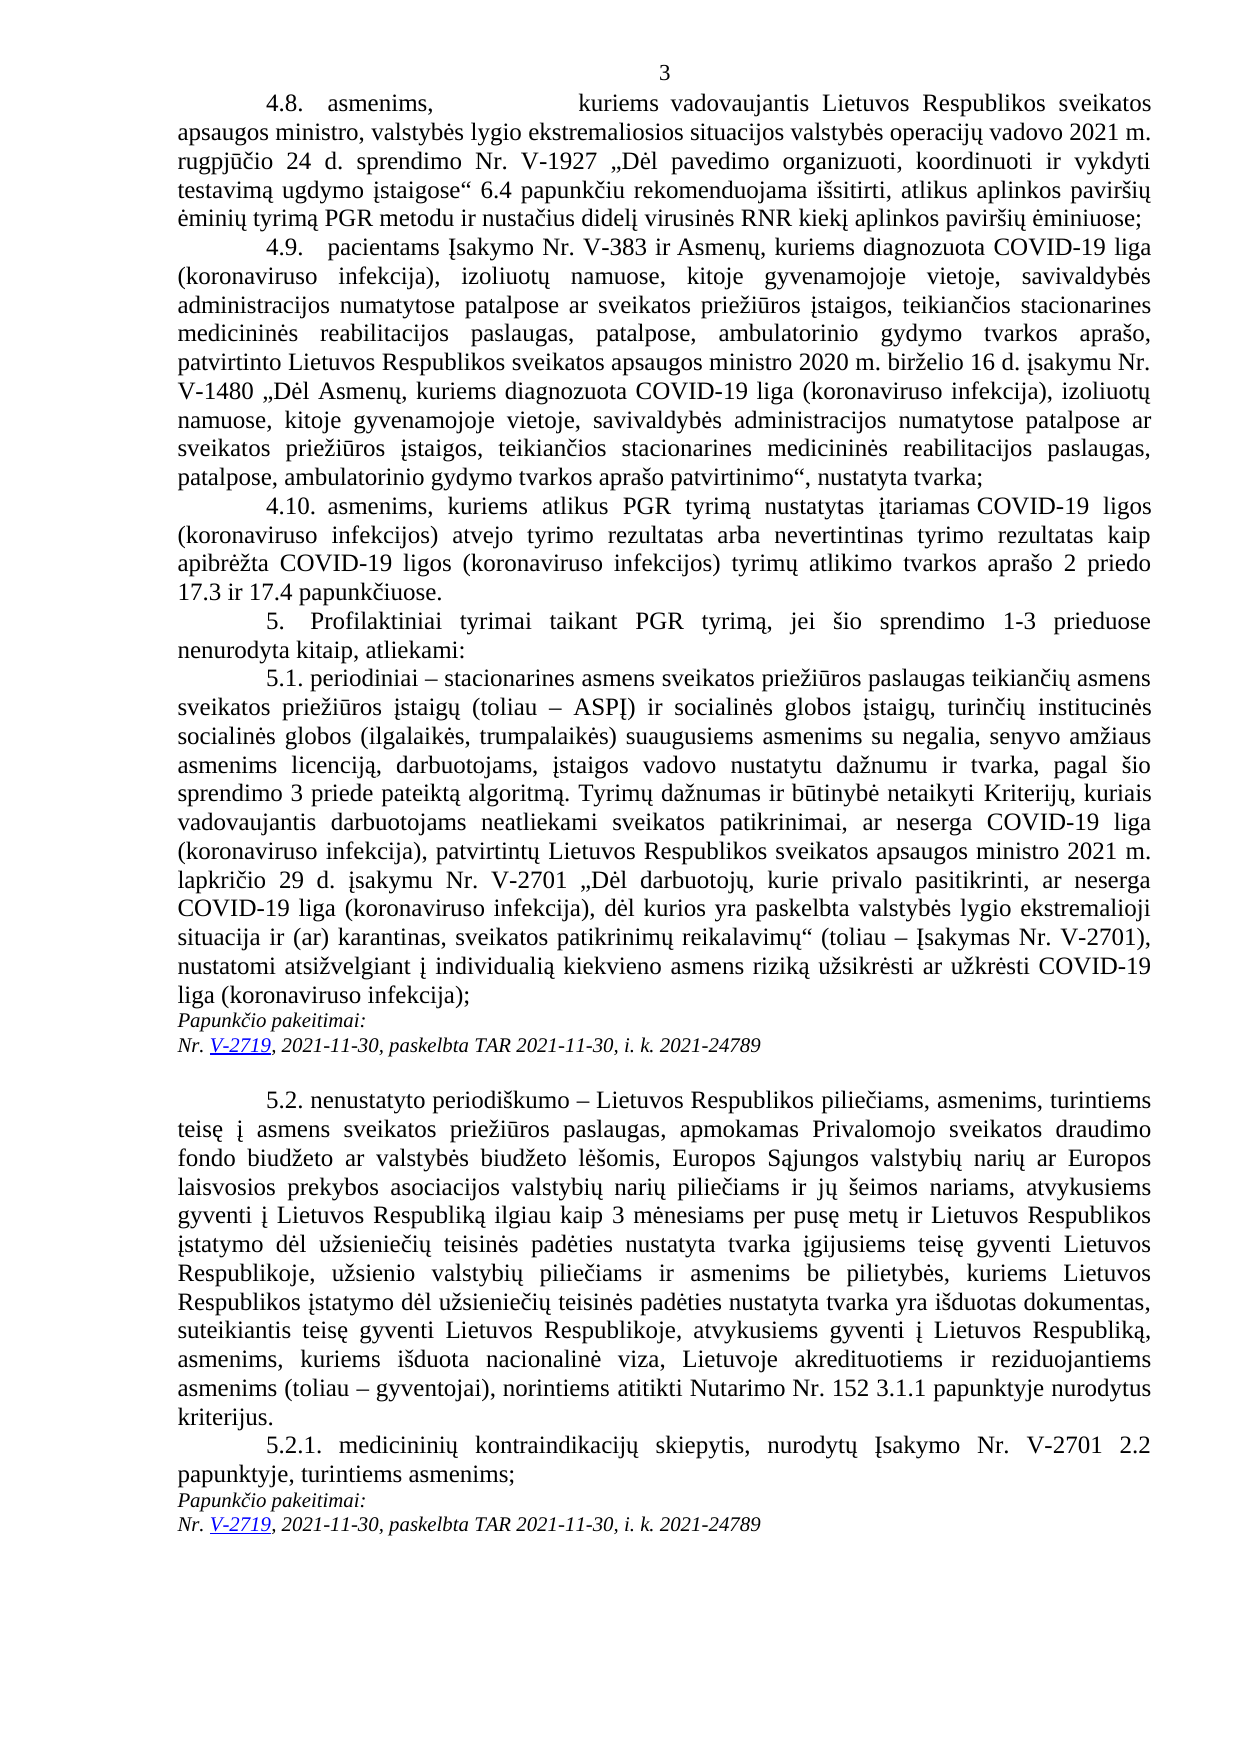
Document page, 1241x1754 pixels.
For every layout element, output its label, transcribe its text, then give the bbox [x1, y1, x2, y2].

text 4.8. asmenims, kuriems vadovaujantis Lietuvos Respublikos sveikatos apsaugos ministro, valstybės lygio ekstremaliosios situacijos valstybės operacijų vadovo 2021 m. rugpjūčio 24 d. sprendimo Nr. V-1927 „Dėl pavedimo organizuoti, koordinuoti ir vykdyti testavimą ugdymo įstaigose“ 6.4 papunkčiu rekomenduojama išsitirti, atlikus aplinkos paviršių ėminių tyrimą PGR metodu ir nustačius didelį virusinės RNR kiekį aplinkos paviršių ėminiuose; [177, 88, 1152, 232]
text Papunkčio pakeitimai: [177, 1488, 1152, 1512]
text 4.9. pacientams Įsakymo Nr. V-383 ir Asmenų, kuriems diagnozuota COVID-19 liga (koronaviruso infekcija), izoliuotų namuose, kitoje gyvenamojoje vietoje, savivaldybės administracijos numatytose patalpose ar sveikatos priežiūros įstaigos, teikiančios stacionarines medicininės reabilitacijos paslaugas, patalpose, ambulatorinio gydymo tvarkos aprašo, patvirtinto Lietuvos Respublikos sveikatos apsaugos ministro 2020 m. birželio 16 d. įsakymu Nr. V-1480 „Dėl Asmenų, kuriems diagnozuota COVID-19 liga (koronaviruso infekcija), izoliuotų namuose, kitoje gyvenamojoje vietoje, savivaldybės administracijos numatytose patalpose ar sveikatos priežiūros įstaigos, teikiančios stacionarines medicininės reabilitacijos paslaugas, patalpose, ambulatorinio gydymo tvarkos aprašo patvirtinimo“, nustatyta tvarka; [177, 232, 1152, 491]
text Papunkčio pakeitimai: [177, 1008, 1152, 1032]
text 5. Profilaktiniai tyrimai taikant PGR tyrimą, jei šio sprendimo 1-3 prieduose nenurodyta kitaip, atliekami: [177, 606, 1152, 663]
text 5.1. periodiniai – stacionarines asmens sveikatos priežiūros paslaugas teikiančių asmens sveikatos priežiūros įstaigų (toliau – ASPĮ) ir socialinės globos įstaigų, turinčių institucinės socialinės globos (ilgalaikės, trumpalaikės) suaugusiems asmenims su negalia, senyvo amžiaus asmenims licenciją, darbuotojams, įstaigos vadovo nustatytu dažnumu ir tvarka, pagal šio sprendimo 3 priede pateiktą algoritmą. Tyrimų dažnumas ir būtinybė netaikyti Kriterijų, kuriais vadovaujantis darbuotojams neatliekami sveikatos patikrinimai, ar neserga COVID-19 liga (koronaviruso infekcija), patvirtintų Lietuvos Respublikos sveikatos apsaugos ministro 2021 m. lapkričio 29 d. įsakymu Nr. V-2701 „Dėl darbuotojų, kurie privalo pasitikrinti, ar neserga COVID-19 liga (koronaviruso infekcija), dėl kurios yra paskelbta valstybės lygio ekstremalioji situacija ir (ar) karantinas, sveikatos patikrinimų reikalavimų“ (toliau – Įsakymas Nr. V-2701), nustatomi atsižvelgiant į individualią kiekvieno asmens riziką užsikrėsti ar užkrėsti COVID-19 liga (koronaviruso infekcija); [177, 663, 1152, 1008]
text 5.2.1. medicininių kontraindikacijų skiepytis, nurodytų Įsakymo Nr. V-2701 2.2 papunktyje, turintiems asmenims; [177, 1430, 1152, 1488]
text 5.2. nenustatyto periodiškumo – Lietuvos Respublikos piliečiams, asmenims, turintiems teisę į asmens sveikatos priežiūros paslaugas, apmokamas Privalomojo sveikatos draudimo fondo biudžeto ar valstybės biudžeto lėšomis, Europos Sąjungos valstybių narių ar Europos laisvosios prekybos asociacijos valstybių narių piliečiams ir jų šeimos nariams, atvykusiems gyventi į Lietuvos Respubliką ilgiau kaip 3 mėnesiams per pusę metų ir Lietuvos Respublikos įstatymo dėl užsieniečių teisinės padėties nustatyta tvarka įgijusiems teisę gyventi Lietuvos Respublikoje, užsienio valstybių piliečiams ir asmenims be pilietybės, kuriems Lietuvos Respublikos įstatymo dėl užsieniečių teisinės padėties nustatyta tvarka yra išduotas dokumentas, suteikiantis teisę gyventi Lietuvos Respublikoje, atvykusiems gyventi į Lietuvos Respubliką, asmenims, kuriems išduota nacionalinė viza, Lietuvoje akredituotiems ir reziduojantiems asmenims (toliau – gyventojai), norintiems atitikti Nutarimo Nr. 152 3.1.1 papunktyje nurodytus kriterijus. [177, 1085, 1152, 1430]
text Nr. V-2719, 2021-11-30, paskelbta TAR 2021-11-30, i. k. 2021-24789 [177, 1512, 1152, 1536]
text 4.10. asmenims, kuriems atlikus PGR tyrimą nustatytas įtariamas COVID-19 ligos (koronaviruso infekcijos) atvejo tyrimo rezultatas arba nevertintinas tyrimo rezultatas kaip apibrėžta COVID-19 ligos (koronaviruso infekcijos) tyrimų atlikimo tvarkos aprašo 2 priedo 17.3 ir 17.4 papunkčiuose. [177, 491, 1152, 606]
text Nr. V-2719, 2021-11-30, paskelbta TAR 2021-11-30, i. k. 2021-24789 [177, 1032, 1152, 1057]
